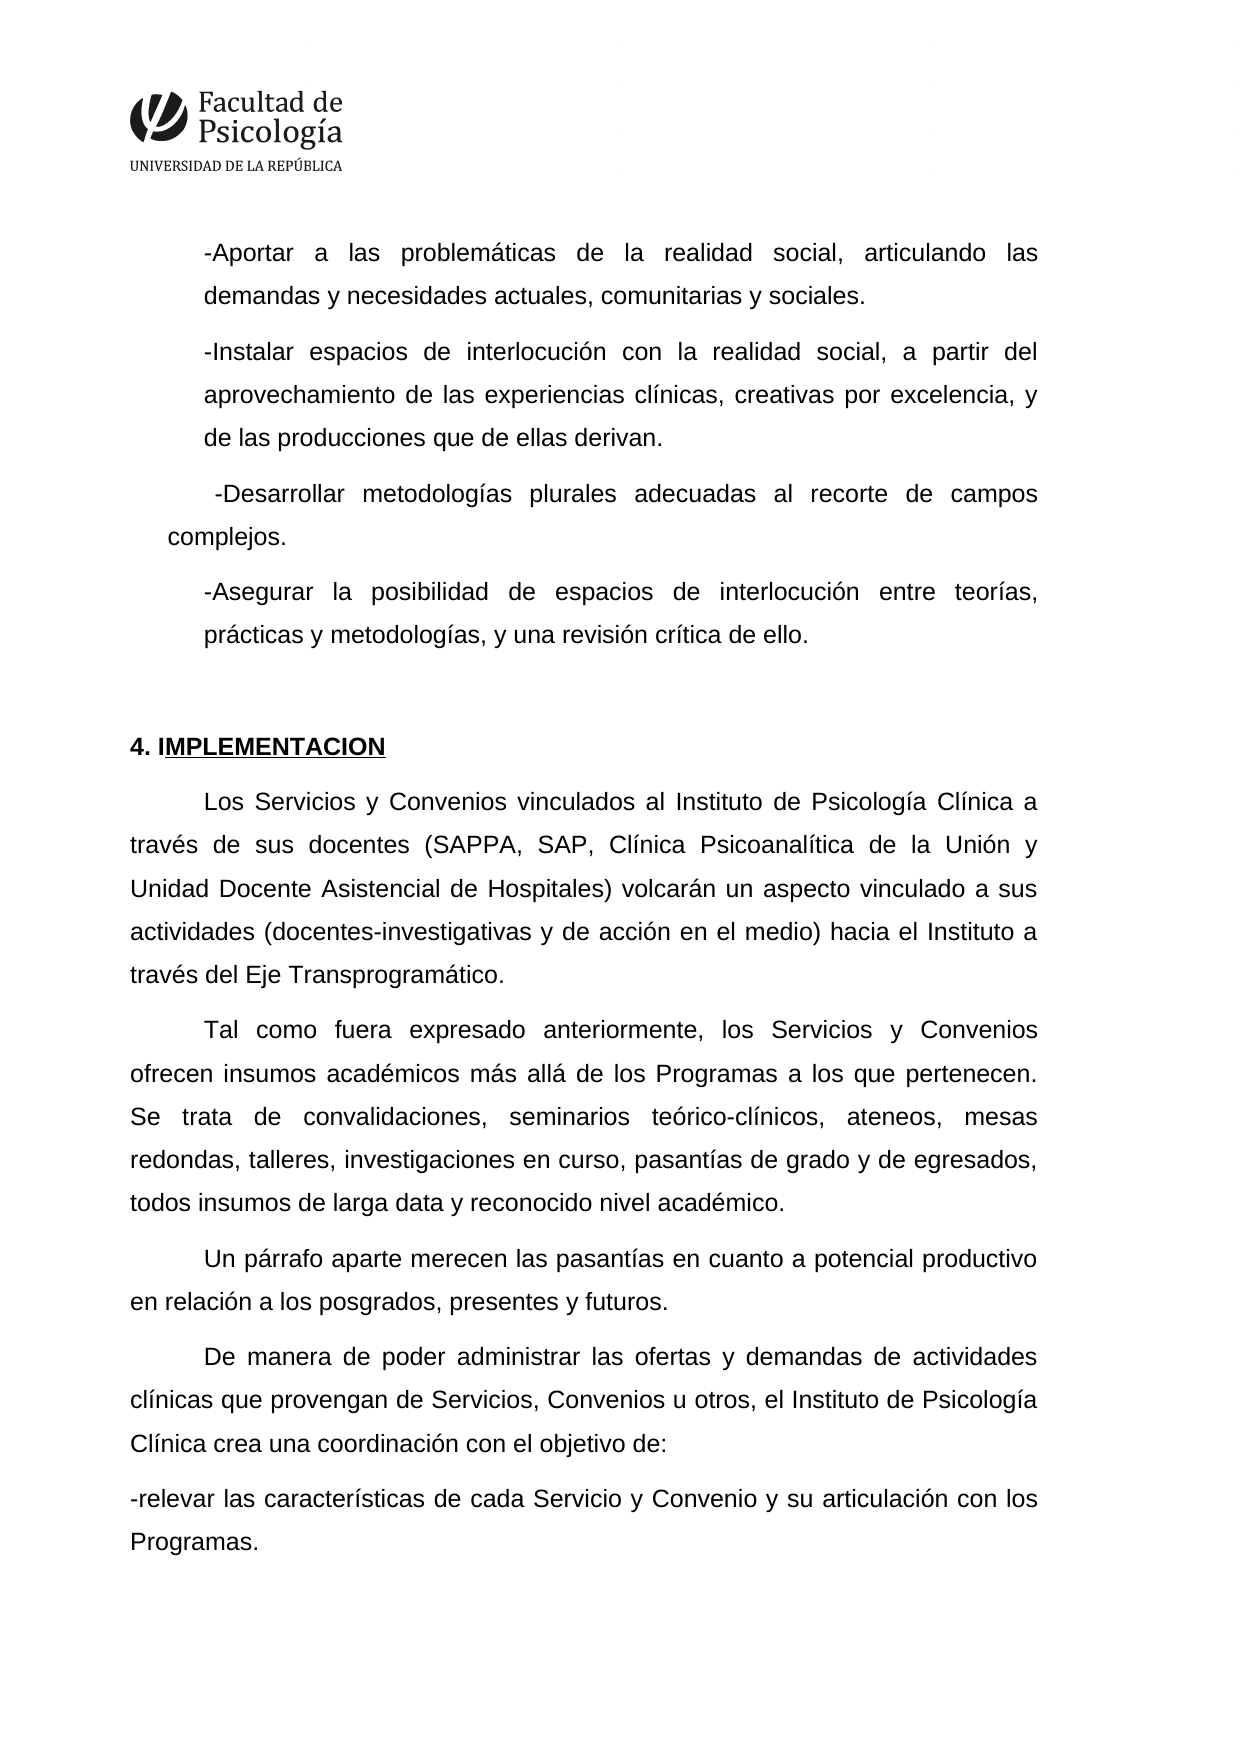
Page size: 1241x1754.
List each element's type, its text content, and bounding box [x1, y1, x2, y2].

text Un párrafo aparte merecen las pasantías en cuanto a potencial productivo en relación a los posgrados, presentes y futuros. [130, 1243, 1039, 1315]
text De manera de poder administrar las ofertas y demandas de actividades clínicas que provengan de Servicios, Convenios u otros, el Instituto de Psicología Clínica crea una coordinación con el objetivo de: [130, 1342, 1039, 1457]
text -relevar las características de cada Servicio y Convenio y su articulación con los Programas. [130, 1484, 1039, 1556]
text -Instalar espacios de interlocución con la realidad social, a partir del aprovechamiento de las experiencias clínicas, creativas por excelencia, y de las producciones que de ellas derivan. [204, 337, 1039, 452]
text -Desarrollar metodologías plurales adecuadas al recorte de campos complejos. [167, 478, 1039, 550]
text Los Servicios y Convenios vinculados al Instituto de Psicología Clínica a través de sus docentes (SAPPA, SAP, Clínica Psicoanalítica de la Unión y Unidad Docente Asistencial de Hospitales) volcarán un aspecto vinculado a sus actividades (docentes-investigativas y de acción en el medio) hacia el Instituto a través del Eje Transprogramático. [130, 787, 1039, 988]
text -Asegurar la posibilidad de espacios de interlocución entre teorías, prácticas y metodologías, y una revisión crítica de ello. [204, 577, 1039, 649]
text 4. IMPLEMENTACION [130, 732, 1039, 760]
text -Aportar a las problemáticas de la realidad social, articulando las demandas y necesidades actuales, comunitarias y sociales. [204, 238, 1039, 310]
text Tal como fuera expresado anteriormente, los Servicios y Convenios ofrecen insumos académicos más allá de los Programas a los que pertenecen. Se trata de convalidaciones, seminarios teórico-clínicos, ateneos, mesas redondas, talleres, investigaciones en curso, pasantías de grado y de egresados, todos insumos de larga data y reconocido nivel académico. [130, 1015, 1039, 1217]
picture [1, 1, 1239, 218]
